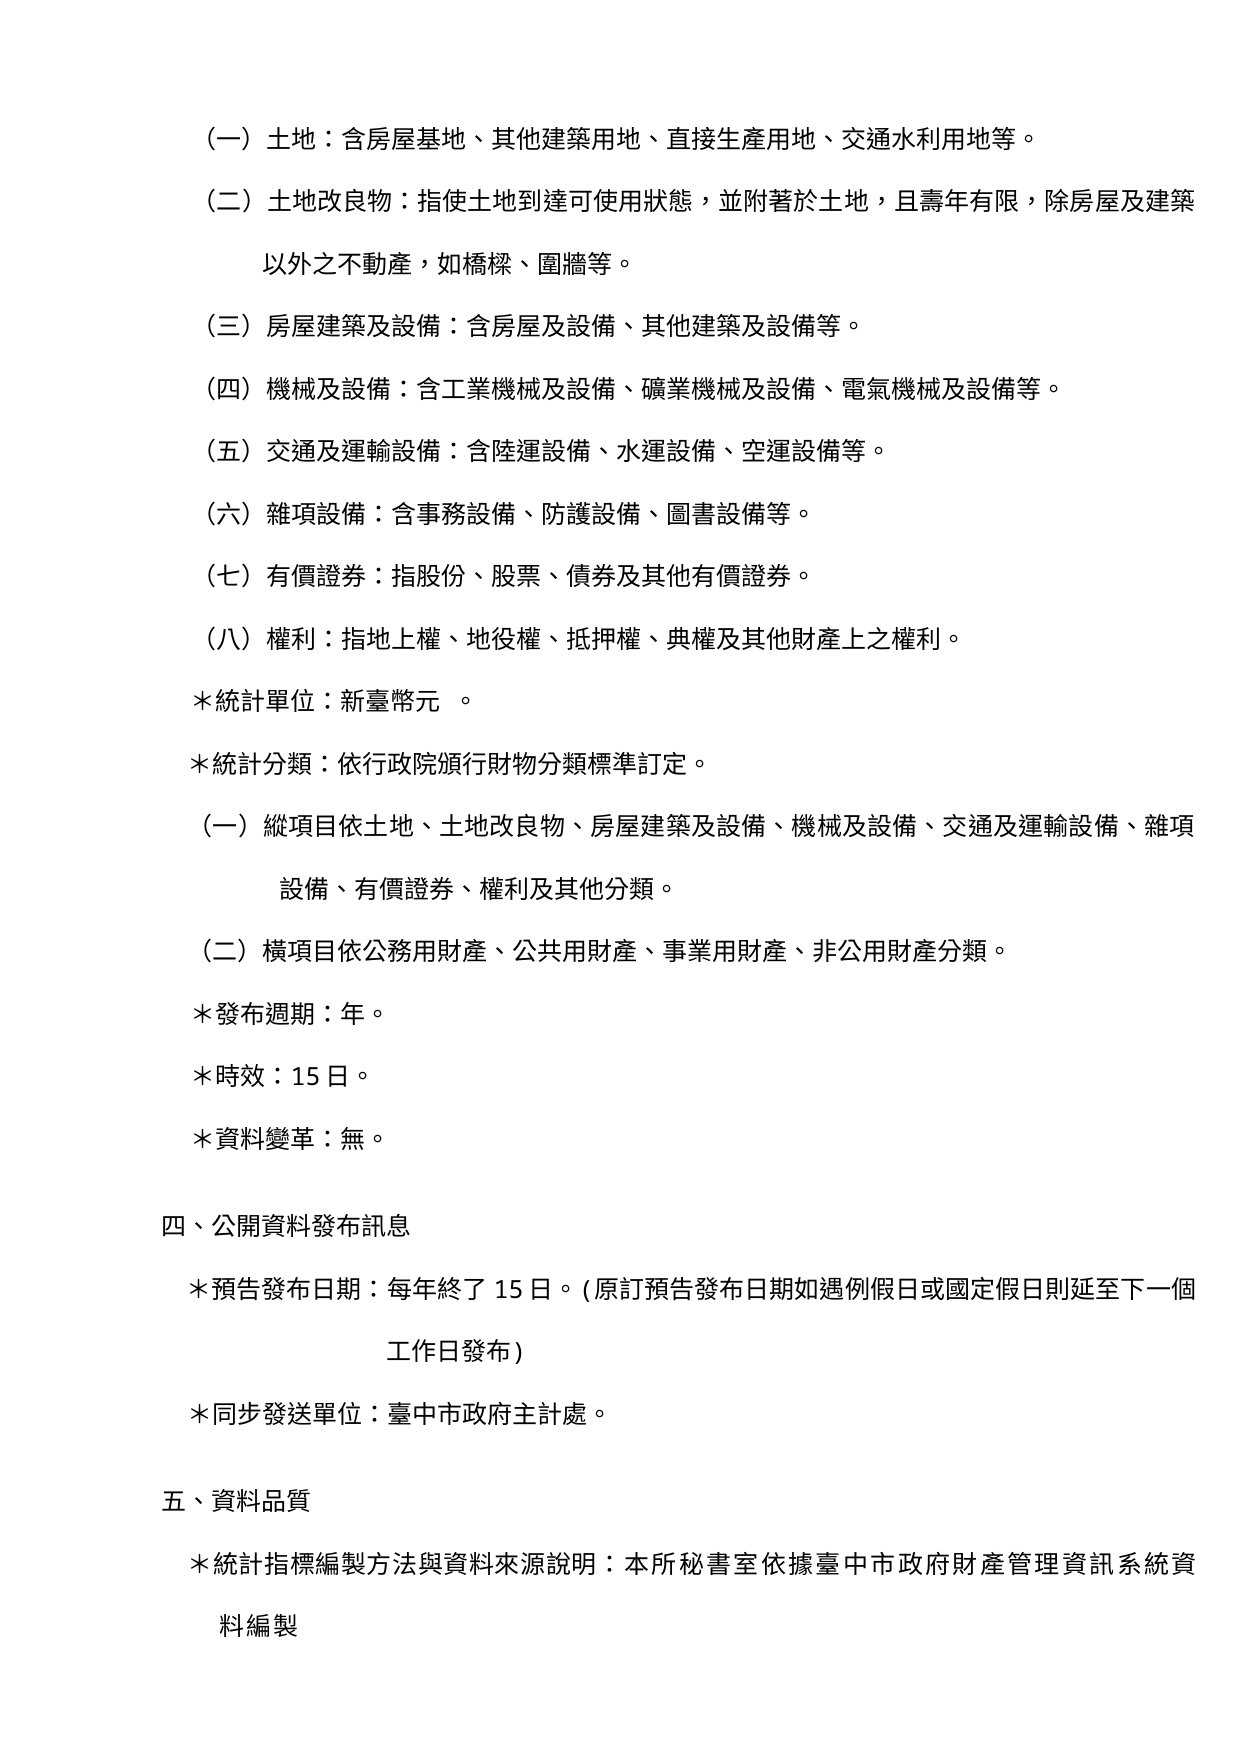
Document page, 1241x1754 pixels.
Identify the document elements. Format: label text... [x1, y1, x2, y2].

table_header （一）土地：含房屋基地、其他建築用地、直接生產用地、交通水利用地等。 （二）土地改良物：指使土地到達可使用狀態，並附著於土地，且壽年有限，除房屋及建築以外之不動產，如橋樑、圍牆等。 （三）房屋建築及設備：含房屋及設備、其他建築及設備等。 （四）機械及設備：含工業機械及設備、礦業機械及設備、電氣機械及設備等。 （五）交通及運輸設備：含陸運設備、水運設備、空運設備等。 （六）雜項設備：含事務設備、防護設備、圖書設備等。 （七）有價證券：指股份、股票、債券及其他有價證券。 （八）權利：指地上權、地役權、抵押權、典權及其他財產上之權利。 ＊統計單位：新臺幣元 。 ＊統計分類：依行政院頒行財物分類標準訂定。 （一）縱項目依土地、土地改良物、房屋建築及設備、機械及設備、交通及運輸設備、雜項設備、有價證券、權利及其他分類。 （二）橫項目依公務用財產、公共用財產、事業用財產、非公用財產分類。 ＊發布週期：年。 ＊時效：15日。 ＊資料變革：無。 四、公開資料發布訊息 ＊預告發布日期：每年終了15日。(原訂預告發布日期如遇例假日或國定假日則延至下一個工作日發布) ＊同步發送單位：臺中市政府主計處。 五、資料品質 ＊統計指標編製方法與資料來源說明：本所秘書室依據臺中市政府財產管理資訊系統資料編製 [150, 96, 1209, 1646]
